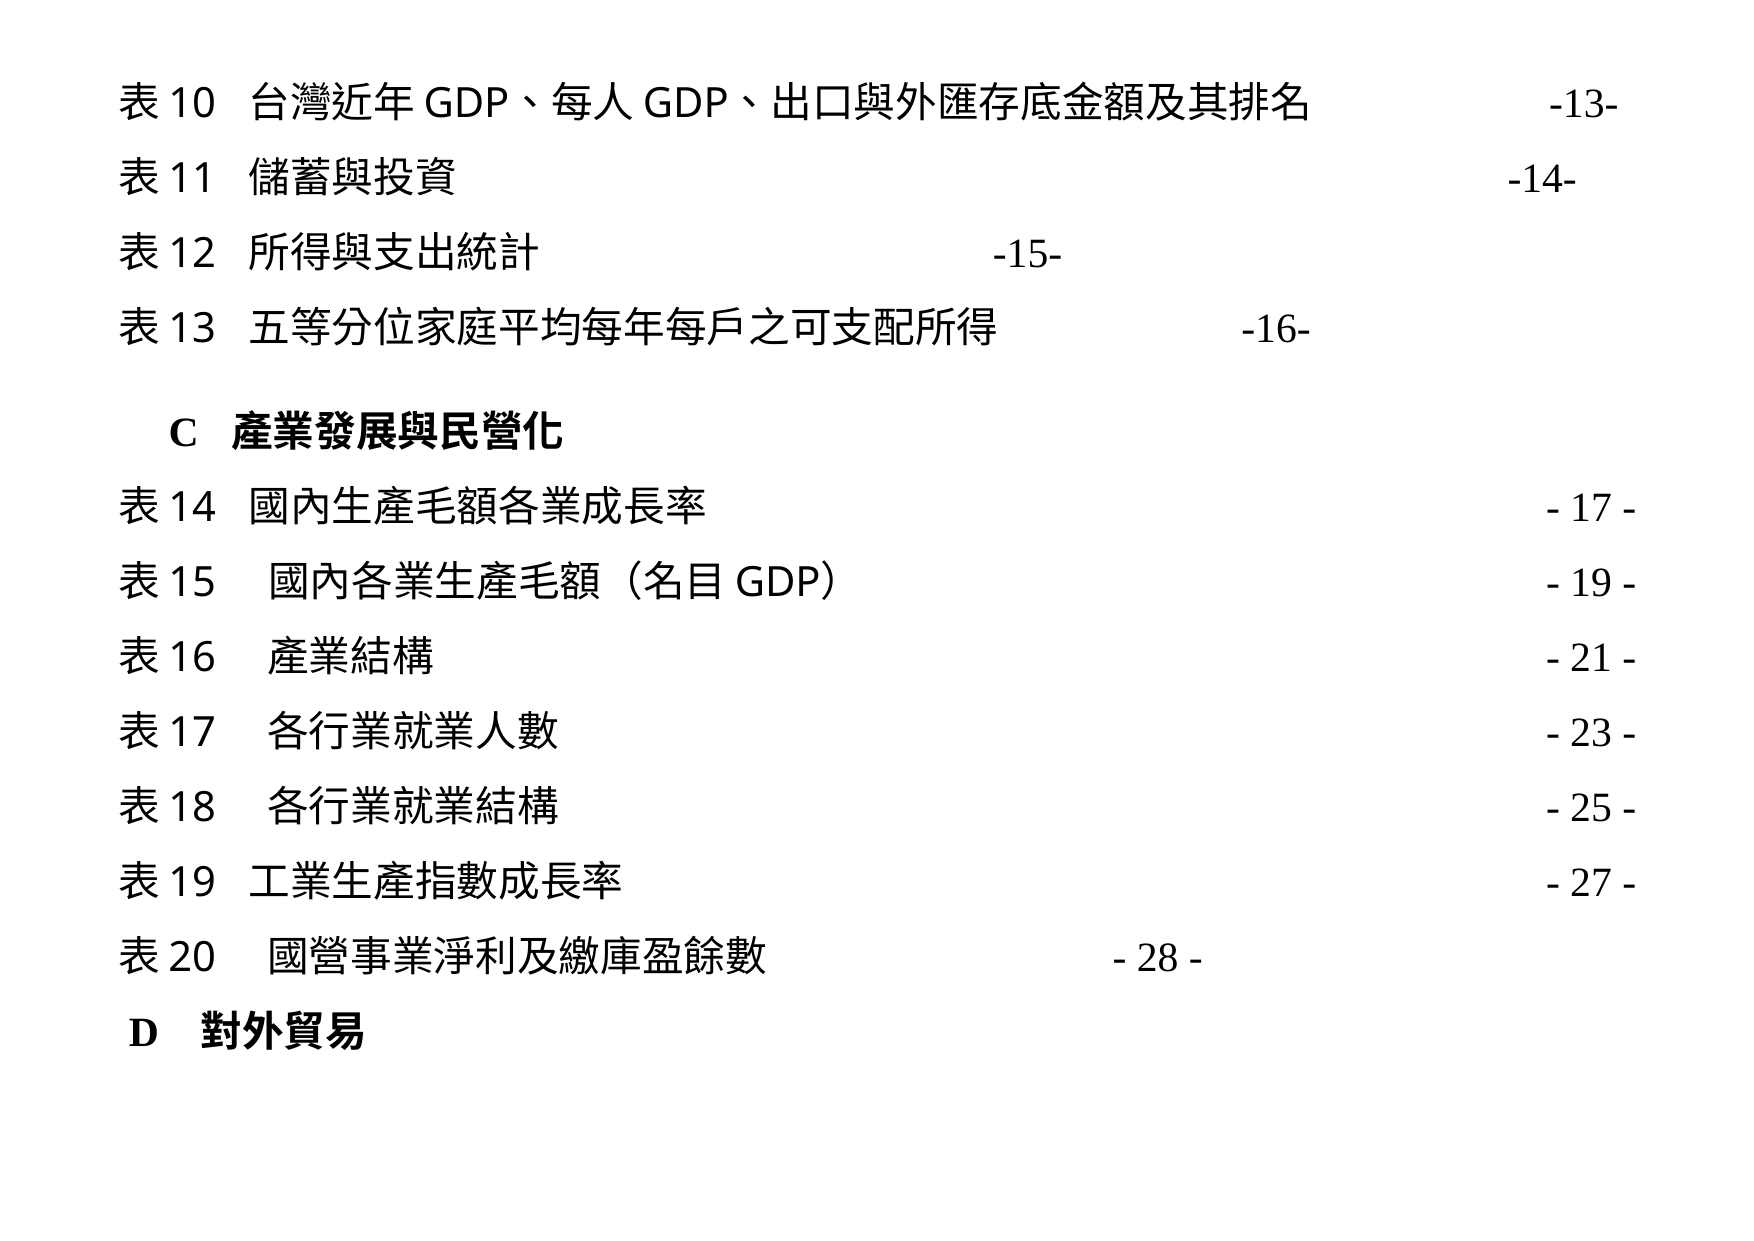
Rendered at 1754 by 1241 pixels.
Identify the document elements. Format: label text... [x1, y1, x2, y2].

text C 產業發展與民營化 [168, 391, 1636, 466]
text 表11 儲蓄與投資 -14- [118, 137, 1636, 212]
text 表14 國內生產毛額各業成長率 - 17 - [118, 466, 1636, 541]
text 表20 國營事業淨利及繳庫盈餘數 - 28 - [118, 916, 1636, 991]
text 表19 工業生產指數成長率 - 27 - [118, 841, 1636, 916]
text 表15 國內各業生產毛額（名目GDP） - 19 - [118, 541, 1636, 616]
text 表13 五等分位家庭平均每年每戶之可支配所得 -16- [118, 287, 1651, 362]
text 表17 各行業就業人數 - 23 - [118, 691, 1636, 766]
text D 對外貿易 [118, 991, 1636, 1066]
text 表12 所得與支出統計 -15- [118, 212, 1636, 287]
text 表10 台灣近年GDP、每人GDP、出口與外匯存底金額及其排名 -13- [118, 62, 1636, 137]
text 表16 產業結構 - 21 - [118, 616, 1636, 691]
text 表18 各行業就業結構 - 25 - [118, 766, 1636, 841]
